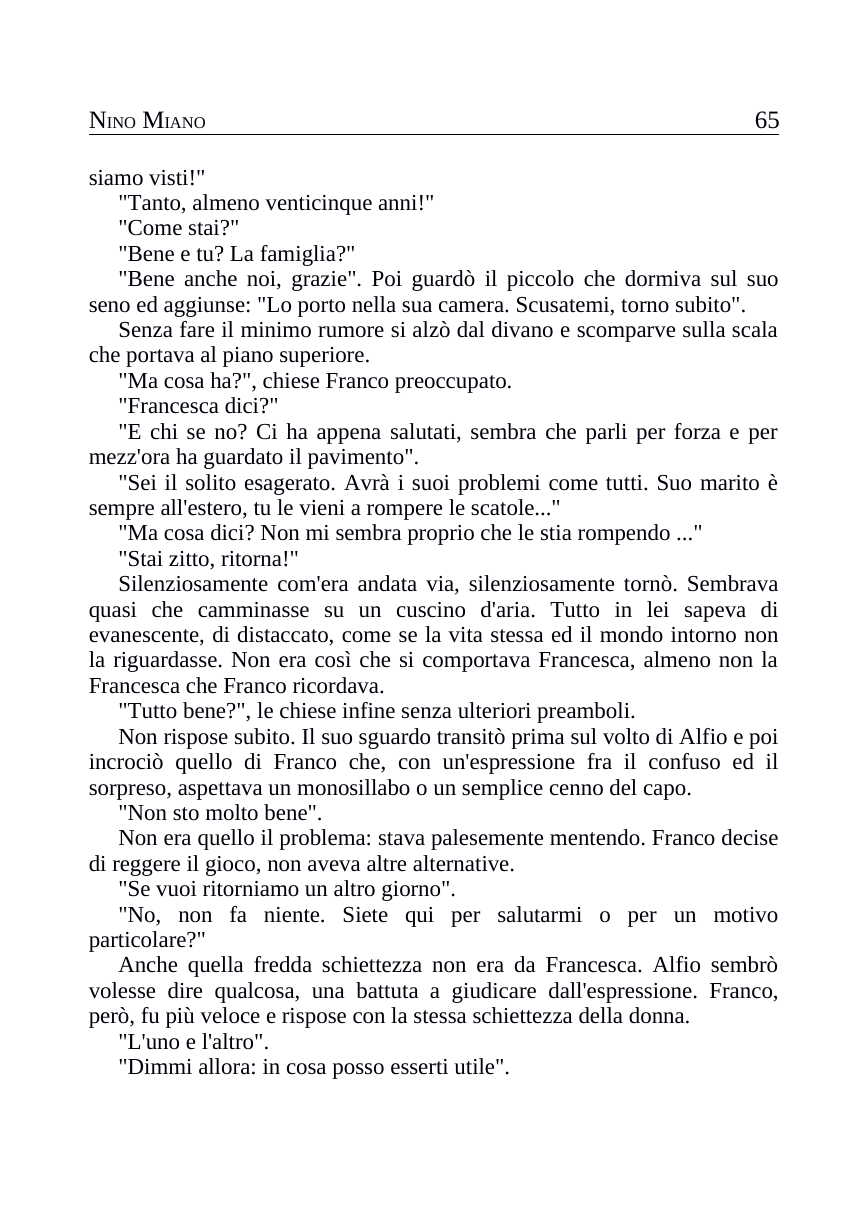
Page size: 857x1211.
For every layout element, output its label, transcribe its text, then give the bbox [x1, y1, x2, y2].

text "Bene anche noi, grazie". Poi guardò il piccolo che dormiva sul suo seno ed aggiunse: "Lo porto nella sua camera. Scusatemi, torno subito". [88, 266, 779, 317]
text "No, non fa niente. Siete qui per salutarmi o per un motivo particolare?" [88, 902, 779, 952]
text "Dimmi allora: in cosa posso esserti utile". [88, 1054, 779, 1079]
text Senza fare il minimo rumore si alzò dal divano e scomparve sulla scala che portava al piano superiore. [88, 317, 779, 368]
text "Francesca dici?" [88, 393, 779, 419]
text "Tanto, almeno venticinque anni!" [88, 190, 779, 215]
text "Sei il solito esagerato. Avrà i suoi problemi come tutti. Suo marito è sempre all'estero, tu le vieni a rompere le scatole..." [88, 469, 779, 520]
text Anche quella fredda schiettezza non era da Francesca. Alfio sembrò volesse dire qualcosa, una battuta a giudicare dall'espressione. Franco, però, fu più veloce e rispose con la stessa schiettezza della donna. [88, 952, 779, 1029]
text "Se vuoi ritorniamo un altro giorno". [88, 876, 779, 902]
text Non era quello il problema: stava palesemente mentendo. Franco decise di reggere il gioco, non aveva altre alternative. [88, 825, 779, 876]
text "L'uno e l'altro". [88, 1029, 779, 1054]
text "E chi se no? Ci ha appena salutati, sembra che parli per forza e per mezz'ora ha guardato il pavimento". [88, 419, 779, 469]
text Silenziosamente com'era andata via, silenziosamente tornò. Sembrava quasi che camminasse su un cuscino d'aria. Tutto in lei sapeva di evanescente, di distaccato, come se la vita stessa ed il mondo intorno non la riguardasse. Non era così che si comportava Francesca, almeno non la Francesca che Franco ricordava. [88, 571, 779, 698]
text "Ma cosa ha?", chiese Franco preoccupato. [88, 368, 779, 393]
text "Come stai?" [88, 215, 779, 241]
text "Ma cosa dici? Non mi sembra proprio che le stia rompendo ..." [88, 520, 779, 546]
text siamo visti!" [88, 164, 779, 190]
text "Non sto molto bene". [88, 800, 779, 825]
text Non rispose subito. Il suo sguardo transitò prima sul volto di Alfio e poi incrociò quello di Franco che, con un'espressione fra il confuso ed il sorpreso, aspettava un monosillabo o un semplice cenno del capo. [88, 724, 779, 800]
text "Tutto bene?", le chiese infine senza ulteriori preamboli. [88, 698, 779, 724]
text "Bene e tu? La famiglia?" [88, 241, 779, 266]
text "Stai zitto, ritorna!" [88, 546, 779, 571]
